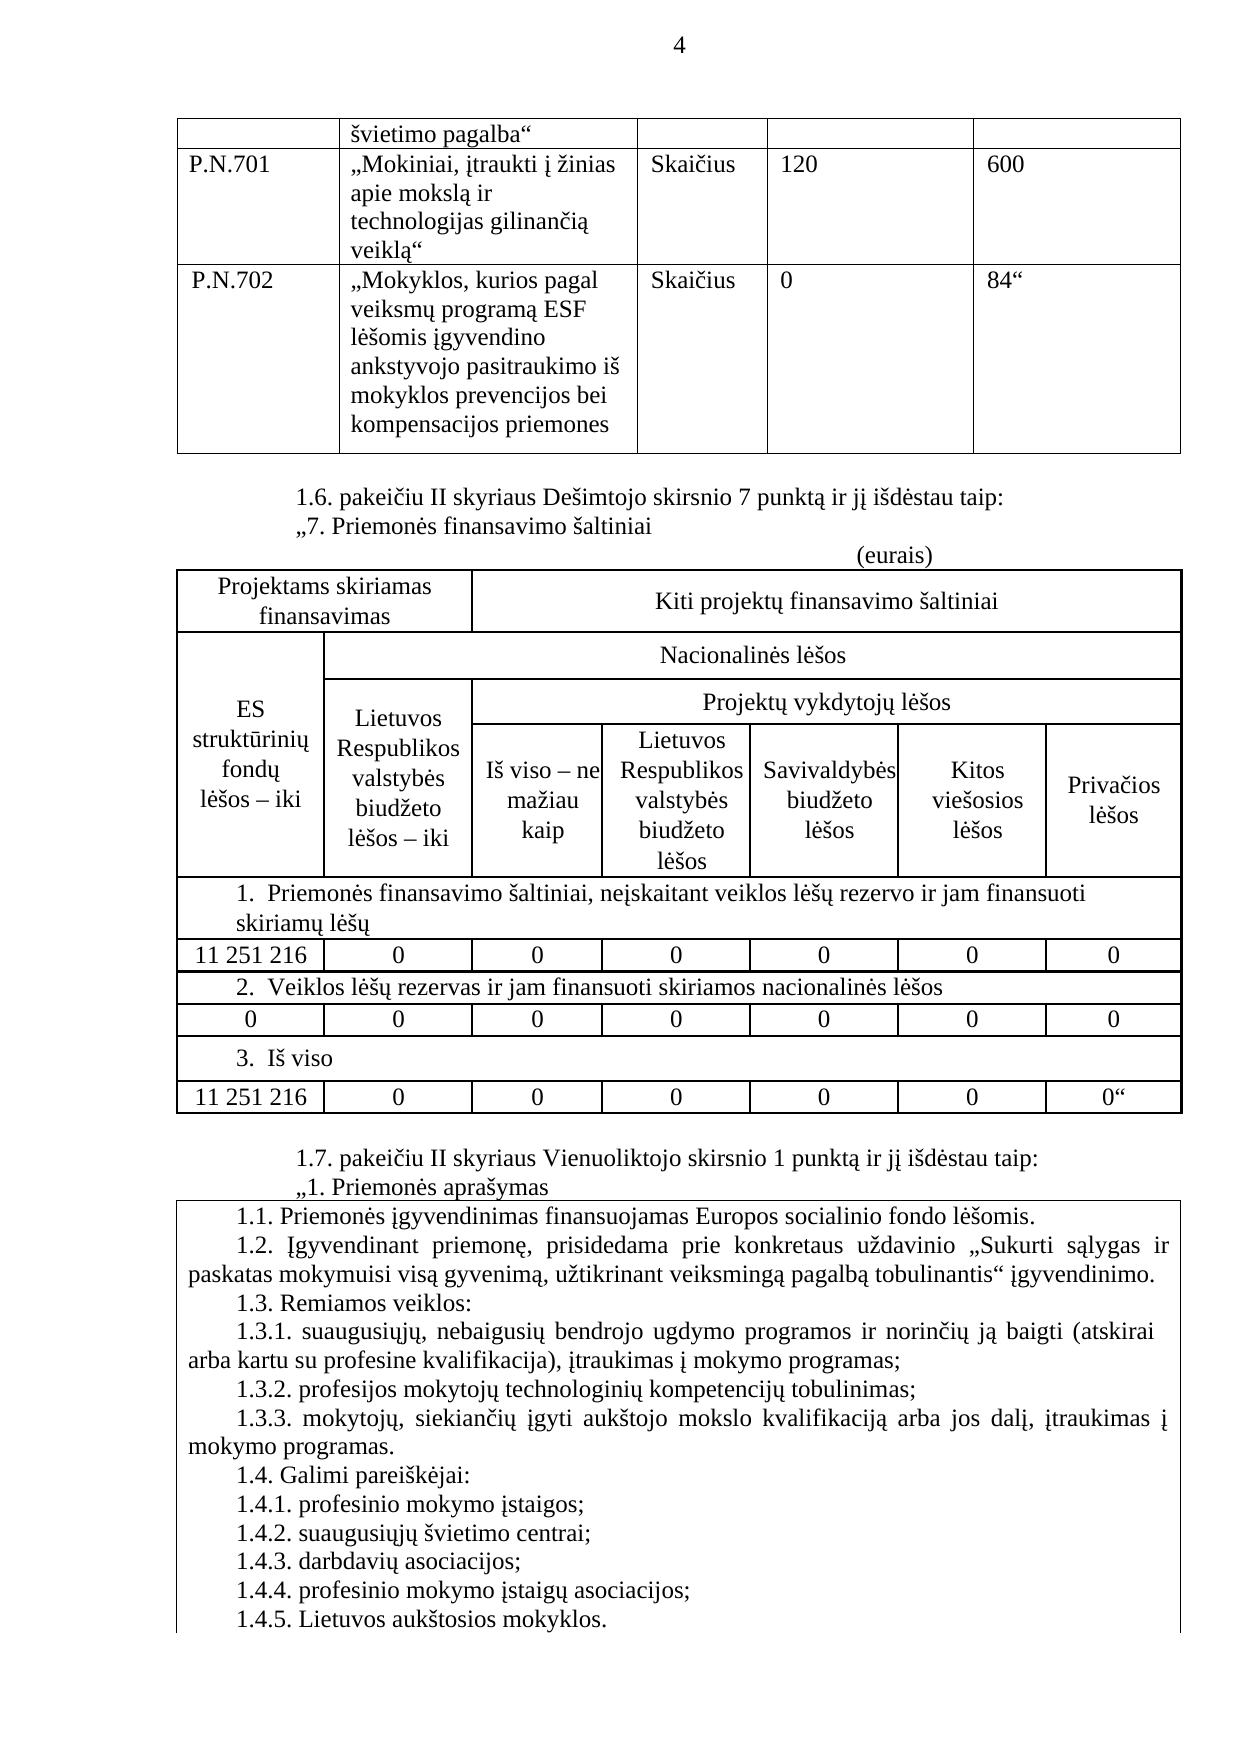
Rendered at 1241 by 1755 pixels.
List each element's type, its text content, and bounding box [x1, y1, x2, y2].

table_cell [178, 119, 339, 148]
table_cell 0 [473, 940, 601, 970]
table_cell Lietuvos Respublikos valstybės biudžeto lėšos [603, 725, 749, 876]
table_cell ES struktūrinių fondų lėšos – iki [178, 633, 323, 876]
table_cell 0 [325, 940, 471, 970]
table_cell 1.3. Remiamos veiklos: 1.3.1. suaugusiųjų, nebaigusių bendrojo ugdymo programos ir norinčių ją baigti (atskirai arba kartu su profesine kvalifikacija), įtraukimas į mokymo programas; 1.3.2. profesijos mokytojų technologinių kompetencijų tobulinimas; 1.3.3. mokytojų, siekiančių įgyti aukštojo mokslo kvalifikaciją arba jos dalį, įtraukimas į mokymo programas. [177, 1288, 1180, 1460]
table_cell 1. Priemonės finansavimo šaltiniai, neįskaitant veiklos lėšų rezervo ir jam finansuoti skiriamų lėšų [178, 878, 1180, 938]
table_cell 0 [325, 1082, 471, 1112]
table_cell 0 [751, 1082, 897, 1112]
table_cell švietimo pagalba“ [340, 119, 637, 148]
text (eurais) [177, 540, 1181, 569]
table_cell Skaičius [638, 265, 767, 453]
table_cell 0 [899, 940, 1045, 970]
table_cell 0“ [1047, 1082, 1180, 1112]
table_cell 1.4. Galimi pareiškėjai: 1.4.1. profesinio mokymo įstaigos; 1.4.2. suaugusiųjų švietimo centrai; 1.4.3. darbdavių asociacijos; 1.4.4. profesinio mokymo įstaigų asociacijos; 1.4.5. Lietuvos aukštosios mokyklos. [177, 1460, 1180, 1633]
table_cell „Mokiniai, įtraukti į žinias apie mokslą ir technologijas gilinančią veiklą“ [340, 149, 637, 264]
table_cell Nacionalinės lėšos [325, 633, 1180, 678]
table_cell 1.2. Įgyvendinant priemonę, prisidedama prie konkretaus uždavinio „Sukurti sąlygas ir paskatas mokymuisi visą gyvenimą, užtikrinant veiksmingą pagalbą tobulinantis“ įgyvendinimo. [177, 1230, 1180, 1288]
table_cell 11 251 216 [178, 1082, 323, 1112]
table_cell 11 251 216 [178, 940, 323, 970]
text „1. Priemonės aprašymas [295, 1172, 1181, 1200]
table_cell Privačios lėšos [1047, 725, 1180, 876]
table_cell 0 [473, 1005, 601, 1035]
table_cell 0 [899, 1082, 1045, 1112]
table_header Projektams skiriamas finansavimas [178, 571, 471, 631]
table_cell [974, 119, 1180, 148]
table_header 1.1. Priemonės įgyvendinimas finansuojamas Europos socialinio fondo lėšomis. [177, 1201, 1180, 1230]
table_cell 0 [768, 265, 973, 453]
table_cell 0 [1047, 1005, 1180, 1035]
text 1.7. pakeičiu II skyriaus Vienuoliktojo skirsnio 1 punktą ir jį išdėstau taip: [295, 1143, 1181, 1172]
table_cell 3. Iš viso [178, 1037, 1180, 1080]
table_cell 0 [899, 1005, 1045, 1035]
table_cell 84“ [974, 265, 1180, 453]
table_cell 0 [751, 940, 897, 970]
table_cell 0 [603, 1082, 749, 1112]
text 1.6. pakeičiu II skyriaus Dešimtojo skirsnio 7 punktą ir jį išdėstau taip: [295, 482, 1181, 511]
table_cell 0 [473, 1082, 601, 1112]
table_cell Kitos viešosios lėšos [899, 725, 1045, 876]
table_cell P.N.701 [178, 149, 339, 264]
table_cell [768, 119, 973, 148]
table_cell 2. Veiklos lėšų rezervas ir jam finansuoti skiriamos nacionalinės lėšos [178, 973, 1180, 1002]
table_cell Savivaldybės biudžeto lėšos [751, 725, 897, 876]
table_cell [638, 119, 767, 148]
table_cell „Mokyklos, kurios pagal veiksmų programą ESF lėšomis įgyvendino ankstyvojo pasitraukimo iš mokyklos prevencijos bei kompensacijos priemones [340, 265, 637, 453]
text „7. Priemonės finansavimo šaltiniai [295, 511, 1181, 540]
table_cell Projektų vykdytojų lėšos [473, 680, 1180, 723]
table_cell 600 [974, 149, 1180, 264]
table_cell Lietuvos Respublikos valstybės biudžeto lėšos – iki [325, 680, 471, 876]
table_cell P.N.702 [178, 265, 339, 453]
table_cell Iš viso – ne mažiau kaip [473, 725, 601, 876]
table_cell 0 [603, 940, 749, 970]
table_cell 0 [751, 1005, 897, 1035]
table_cell 0 [603, 1005, 749, 1035]
table_cell 0 [178, 1005, 323, 1035]
table_cell 120 [768, 149, 973, 264]
table_cell Skaičius [638, 149, 767, 264]
table_cell 0 [325, 1005, 471, 1035]
table_header Kiti projektų finansavimo šaltiniai [473, 571, 1180, 631]
table_cell 0 [1047, 940, 1180, 970]
